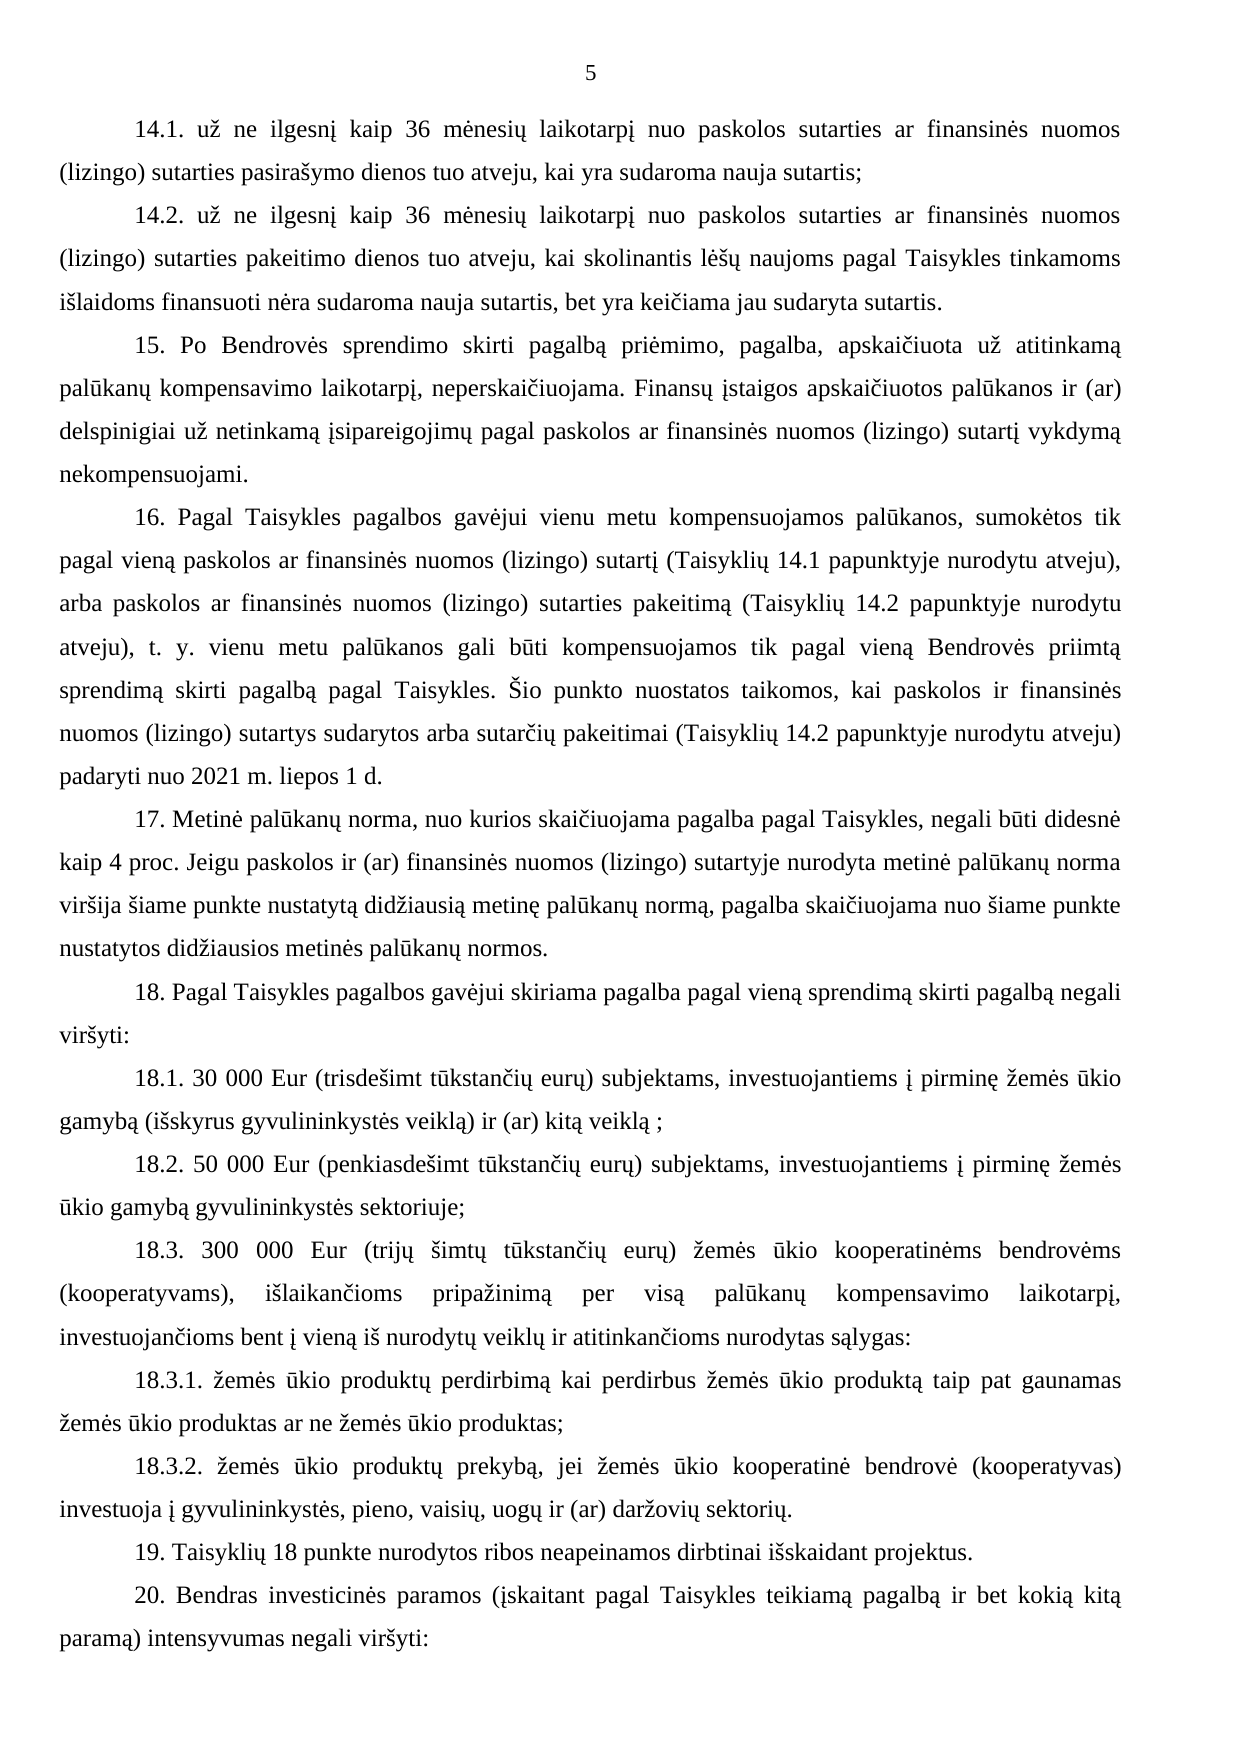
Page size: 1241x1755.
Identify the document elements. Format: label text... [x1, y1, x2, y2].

text 18.3.2. žemės ūkio produktų prekybą, jei žemės ūkio kooperatinė bendrovė (kooperatyvas) investuoja į gyvulininkystės, pieno, vaisių, uogų ir (ar) daržovių sektorių. [59, 1451, 1122, 1523]
text 18. Pagal Taisykles pagalbos gavėjui skiriama pagalba pagal vieną sprendimą skirti pagalbą negali viršyti: [59, 977, 1122, 1048]
text 18.1. 30 000 Eur (trisdešimt tūkstančių eurų) subjektams, investuojantiems į pirminę žemės ūkio gamybą (išskyrus gyvulininkystės veiklą) ir (ar) kitą veiklą ; [59, 1063, 1122, 1135]
text 14.2. už ne ilgesnį kaip 36 mėnesių laikotarpį nuo paskolos sutarties ar finansinės nuomos (lizingo) sutarties pakeitimo dienos tuo atveju, kai skolinantis lėšų naujoms pagal Taisykles tinkamoms išlaidoms finansuoti nėra sudaroma nauja sutartis, bet yra keičiama jau sudaryta sutartis. [59, 200, 1122, 315]
text 18.3. 300 000 Eur (trijų šimtų tūkstančių eurų) žemės ūkio kooperatinėms bendrovėms (kooperatyvams), išlaikančioms pripažinimą per visą palūkanų kompensavimo laikotarpį, investuojančioms bent į vieną iš nurodytų veiklų ir atitinkančioms nurodytas sąlygas: [59, 1235, 1122, 1350]
text 18.3.1. žemės ūkio produktų perdirbimą kai perdirbus žemės ūkio produktą taip pat gaunamas žemės ūkio produktas ar ne žemės ūkio produktas; [59, 1365, 1122, 1437]
text 15. Po Bendrovės sprendimo skirti pagalbą priėmimo, pagalba, apskaičiuota už atitinkamą palūkanų kompensavimo laikotarpį, neperskaičiuojama. Finansų įstaigos apskaičiuotos palūkanos ir (ar) delspinigiai už netinkamą įsipareigojimų pagal paskolos ar finansinės nuomos (lizingo) sutartį vykdymą nekompensuojami. [59, 330, 1122, 488]
text 14.1. už ne ilgesnį kaip 36 mėnesių laikotarpį nuo paskolos sutarties ar finansinės nuomos (lizingo) sutarties pasirašymo dienos tuo atveju, kai yra sudaroma nauja sutartis; [59, 114, 1122, 186]
text 18.2. 50 000 Eur (penkiasdešimt tūkstančių eurų) subjektams, investuojantiems į pirminę žemės ūkio gamybą gyvulininkystės sektoriuje; [59, 1149, 1122, 1221]
text 16. Pagal Taisykles pagalbos gavėjui vienu metu kompensuojamos palūkanos, sumokėtos tik pagal vieną paskolos ar finansinės nuomos (lizingo) sutartį (Taisyklių 14.1 papunktyje nurodytu atveju), arba paskolos ar finansinės nuomos (lizingo) sutarties pakeitimą (Taisyklių 14.2 papunktyje nurodytu atveju), t. y. vienu metu palūkanos gali būti kompensuojamos tik pagal vieną Bendrovės priimtą sprendimą skirti pagalbą pagal Taisykles. Šio punkto nuostatos taikomos, kai paskolos ir finansinės nuomos (lizingo) sutartys sudarytos arba sutarčių pakeitimai (Taisyklių 14.2 papunktyje nurodytu atveju) padaryti nuo 2021 m. liepos 1 d. [59, 502, 1122, 790]
text 17. Metinė palūkanų norma, nuo kurios skaičiuojama pagalba pagal Taisykles, negali būti didesnė kaip 4 proc. Jeigu paskolos ir (ar) finansinės nuomos (lizingo) sutartyje nurodyta metinė palūkanų norma viršija šiame punkte nustatytą didžiausią metinę palūkanų normą, pagalba skaičiuojama nuo šiame punkte nustatytos didžiausios metinės palūkanų normos. [59, 804, 1122, 962]
text 19. Taisyklių 18 punkte nurodytos ribos neapeinamos dirbtinai išskaidant projektus. [59, 1537, 1122, 1566]
text 20. Bendras investicinės paramos (įskaitant pagal Taisykles teikiamą pagalbą ir bet kokią kitą paramą) intensyvumas negali viršyti: [59, 1580, 1122, 1652]
